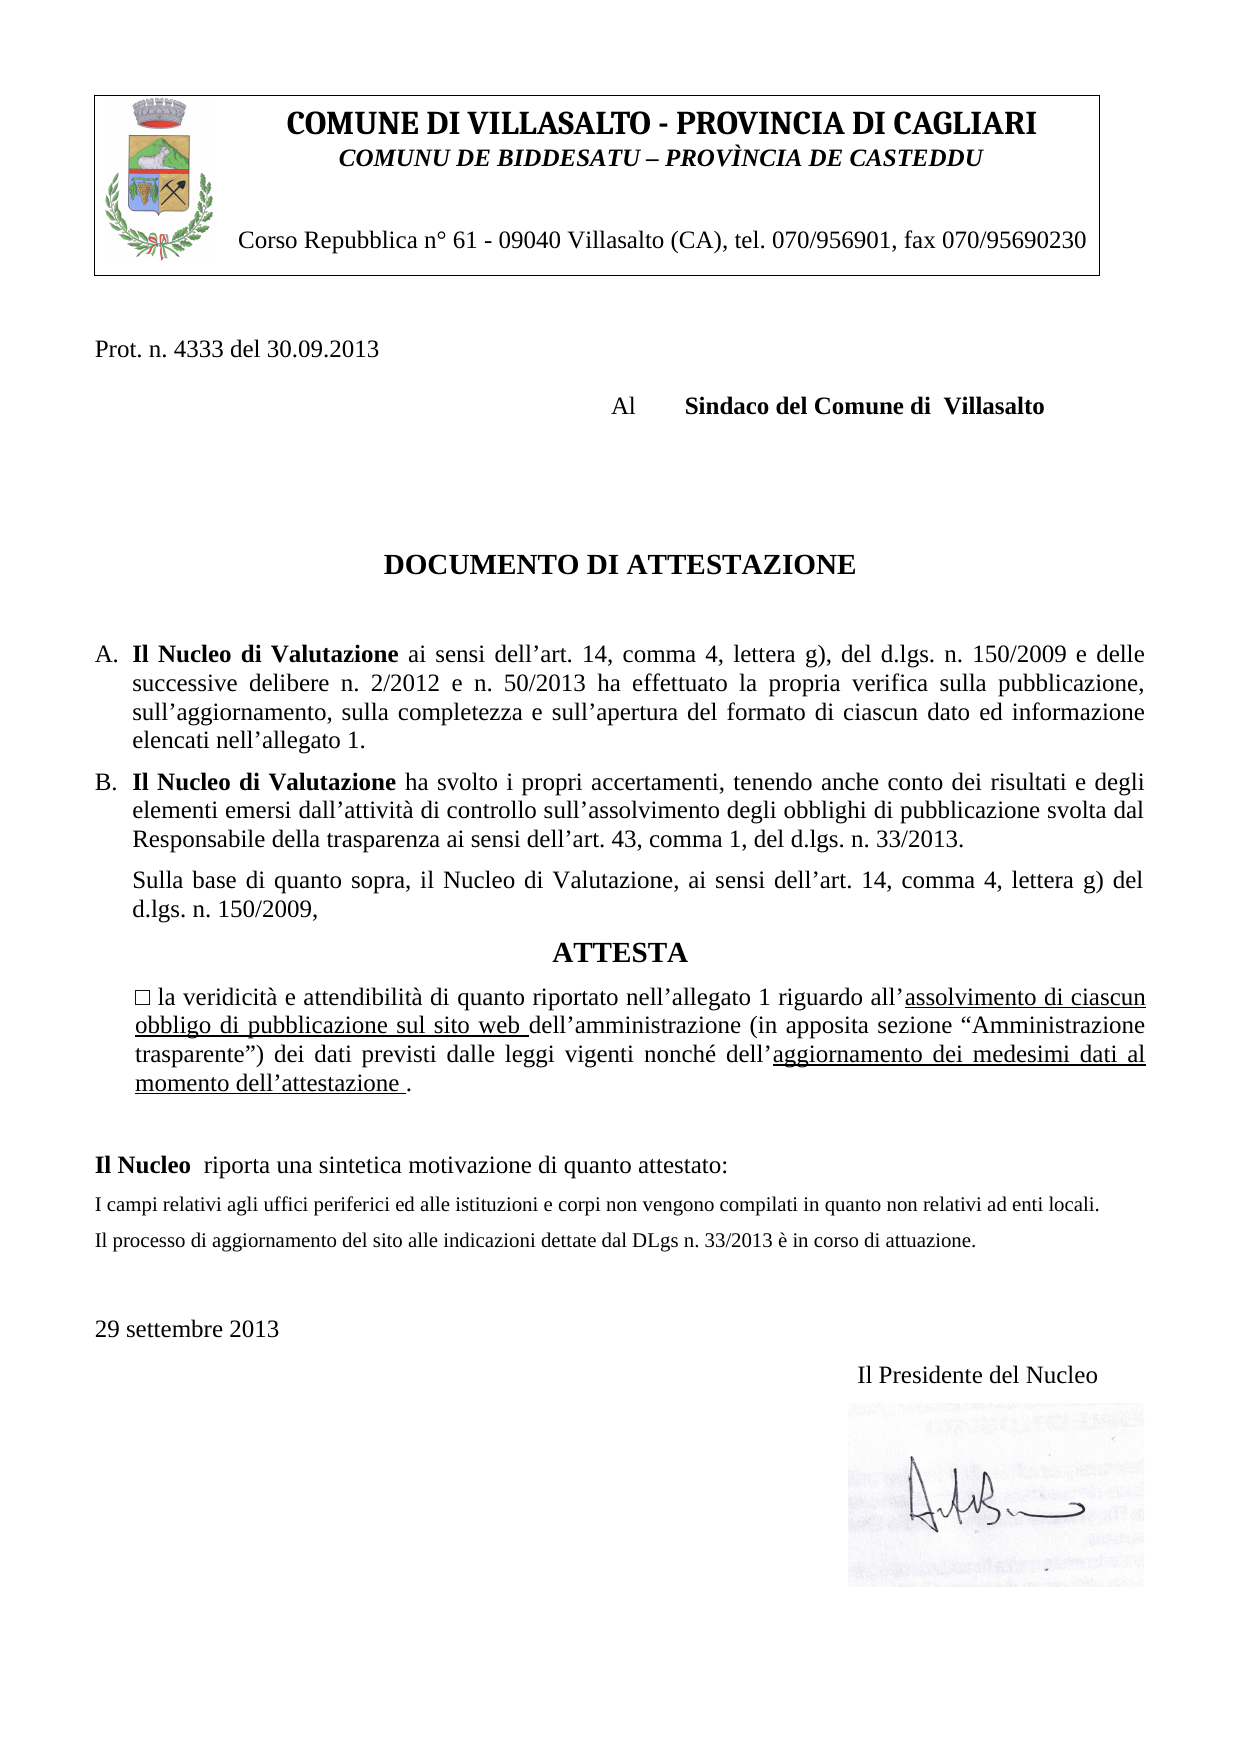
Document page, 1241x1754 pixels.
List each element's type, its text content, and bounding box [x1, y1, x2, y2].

table_header [95, 96, 225, 275]
text ATTESTA [94, 936, 1146, 969]
text Il processo di aggiornamento del sito alle indicazioni dettate dal DLgs n. 33/2013 è in corso di attuazione. [94, 1228, 1146, 1252]
text Il Presidente del Nucleo [94, 1356, 1146, 1390]
text I campi relativi agli uffici periferici ed alle istituzioni e corpi non vengono compilati in quanto non relativi ad enti locali. [94, 1192, 1146, 1216]
list Il Nucleo di Valutazione ai sensi dell’art. 14, comma 4, lettera g), del d.lgs. n. 150/2009 e delle successive delibere n. 2/2012 e n. 50/2013 ha effettuato la propria verifica sulla pubblicazione, sull’aggiornamento, sulla completezza e sull’apertura del formato di ciascun dato ed informazione elencati nell’allegato 1. [94, 639, 1146, 754]
picture [103, 97, 216, 262]
text Il Nucleo riporta una sintetica motivazione di quanto attestato: [94, 1150, 1146, 1179]
list Sulla base di quanto sopra, il Nucleo di Valutazione, ai sensi dell’art. 14, comma 4, lettera g) del d.lgs. n. 150/2009, [132, 866, 1146, 923]
list Il Nucleo di Valutazione ha svolto i propri accertamenti, tenendo anche conto dei risultati e degli elementi emersi dall’attività di controllo sull’assolvimento degli obblighi di pubblicazione svolta dal Responsabile della trasparenza ai sensi dell’art. 43, comma 1, del d.lgs. n. 33/2013. [94, 767, 1146, 853]
list □ la veridicità e attendibilità di quanto riportato nell’allegato 1 riguardo all’assolvimento di ciascun obbligo di pubblicazione sul sito web dell’amministrazione (in apposita sezione “Amministrazione trasparente”) dei dati previsti dalle leggi vigenti nonché dell’aggiornamento dei medesimi dati al momento dell’attestazione . [135, 982, 1146, 1097]
table_header COMUNE DI VILLASALTO - PROVINCIA DI CAGLIARI COMUNU DE BIDDESATU – PROVÌNCIA DE CASTEDDU Corso Repubblica n° 61 - 09040 Villasalto (CA), tel. 070/956901, fax 070/95690230 [225, 96, 1099, 275]
text Al Sindaco del Comune di Villasalto [94, 391, 1146, 420]
text 29 settembre 2013 [94, 1311, 1146, 1344]
text Prot. n. 4333 del 30.09.2013 [94, 334, 1146, 363]
text DOCUMENTO DI ATTESTAZIONE [94, 548, 1146, 581]
picture [848, 1403, 1145, 1587]
